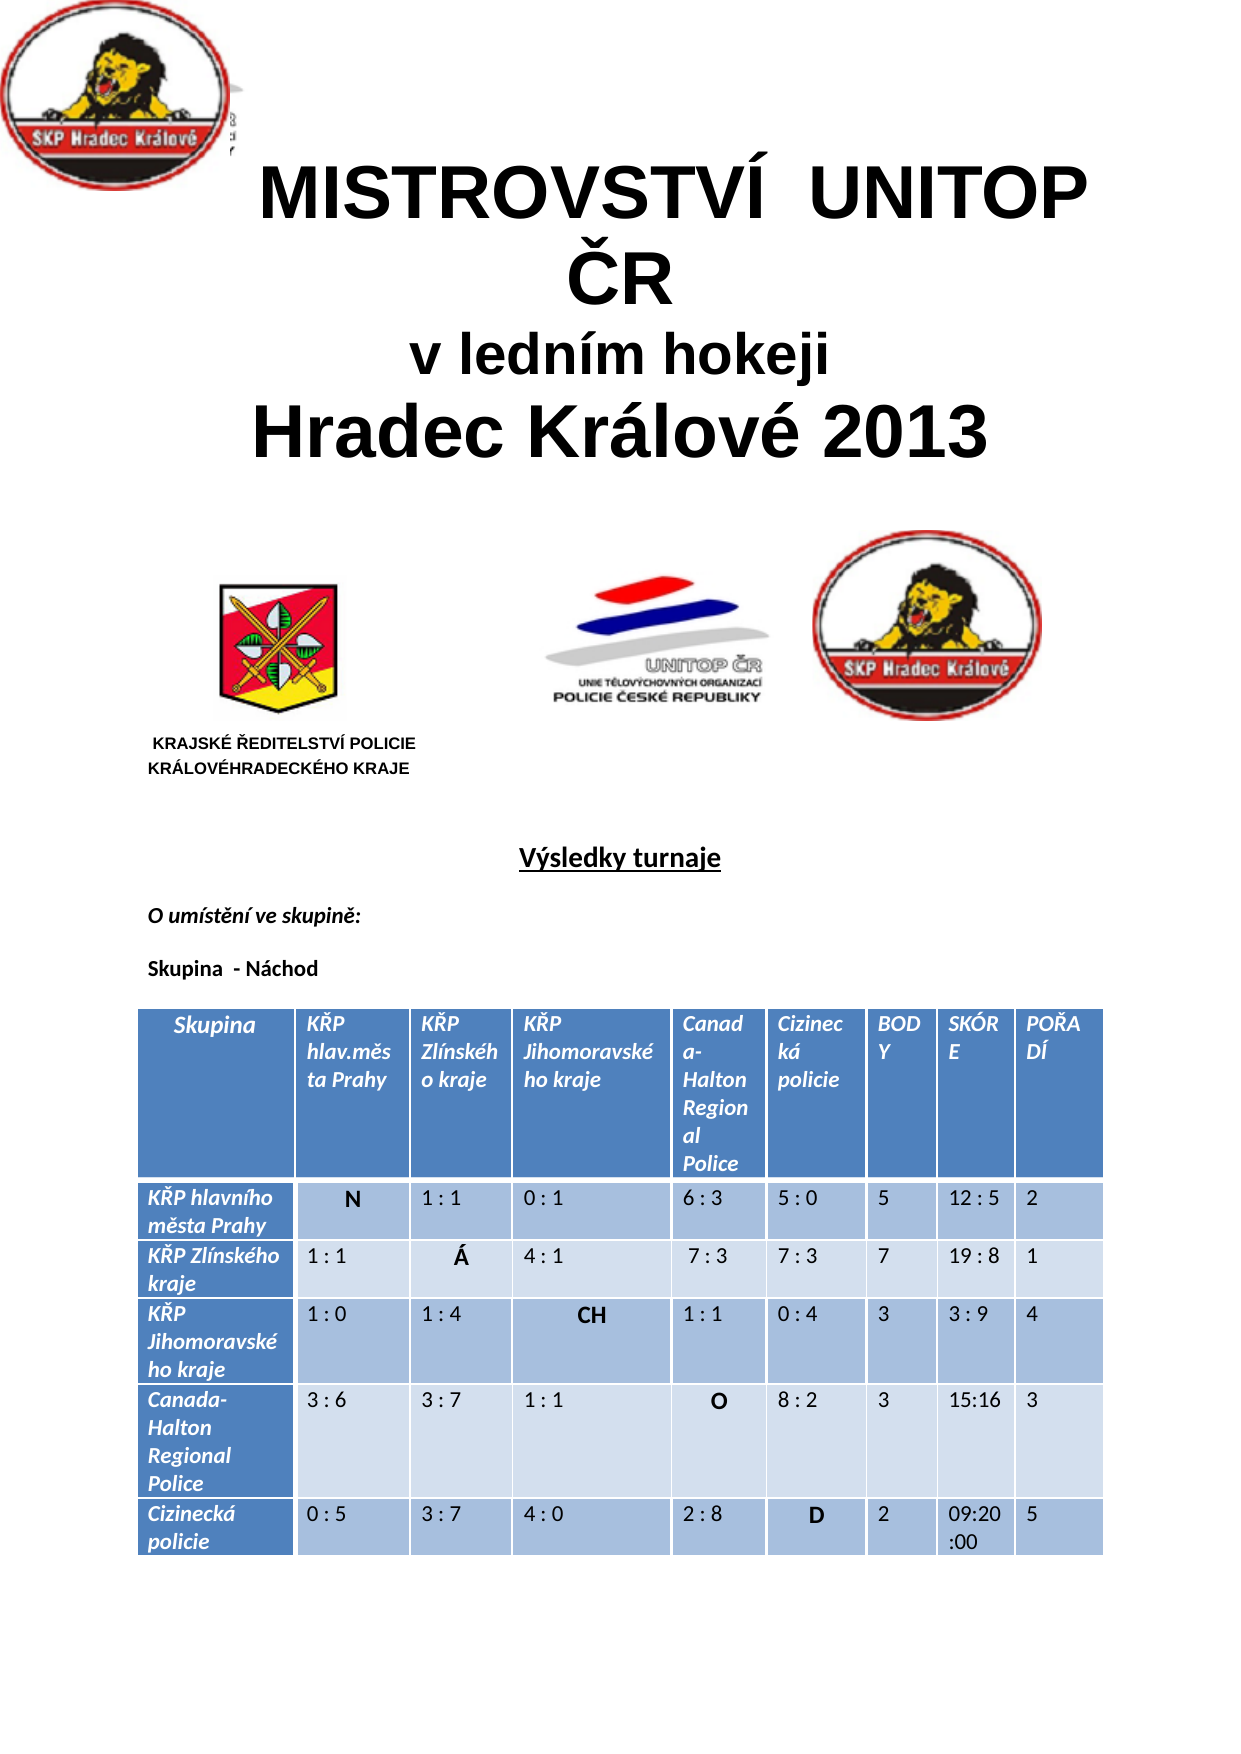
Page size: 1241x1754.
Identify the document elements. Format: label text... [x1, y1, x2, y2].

table_header KŘP hlav.města Prahy [296, 1009, 409, 1177]
picture [526, 545, 783, 721]
table_cell 1 : 1 [298, 1241, 409, 1297]
table_cell Á [411, 1241, 512, 1297]
table_header KŘP Jihomoravského kraje [513, 1009, 670, 1177]
table_header BODY [868, 1009, 936, 1177]
table_cell 4 : 1 [513, 1241, 671, 1297]
table_header Canada-Halton Regional Police [673, 1009, 765, 1177]
text O umístění ve skupině: [148, 901, 1093, 929]
text Výsledky turnaje [148, 839, 1093, 875]
table_cell 0 : 1 [513, 1183, 670, 1239]
table_cell 3 [867, 1385, 937, 1497]
table_cell 8 : 2 [767, 1385, 866, 1497]
table_cell 2 [1016, 1183, 1103, 1239]
text KRÁLOVÉHRADECKÉHO KRAJE [148, 753, 1093, 778]
table_cell 5 [868, 1183, 936, 1239]
text MISTROVSTVÍ UNITOP ČR [148, 148, 1093, 320]
text Hradec Králové 2013 [148, 387, 1093, 473]
table_cell 4 [1016, 1299, 1103, 1383]
picture [212, 575, 347, 721]
table_cell Canada-Halton Regional Police [138, 1385, 293, 1497]
table_header SKÓRE [938, 1009, 1014, 1177]
table_cell KŘP Jihomoravského kraje [138, 1299, 293, 1383]
table_cell 3 : 7 [411, 1499, 511, 1555]
table_cell D [768, 1499, 865, 1555]
table_cell 3 [868, 1299, 936, 1383]
table_cell KŘP Zlínského kraje [138, 1241, 293, 1297]
table_cell 0 : 5 [298, 1499, 409, 1555]
table_cell 7 [867, 1241, 937, 1297]
picture [812, 530, 1042, 721]
table_cell 5 [1016, 1499, 1103, 1555]
table_cell 1 : 1 [513, 1385, 671, 1497]
table_cell 1 : 0 [298, 1299, 409, 1383]
table_cell CH [513, 1299, 670, 1383]
table_cell 3 [1016, 1385, 1103, 1497]
table_cell 7 : 3 [767, 1241, 866, 1297]
table_cell 1 : 1 [673, 1299, 765, 1383]
table_header POŘADÍ [1016, 1009, 1103, 1177]
table_cell KŘP hlavního města Prahy [138, 1183, 293, 1239]
table_cell 3 : 7 [411, 1385, 512, 1497]
table_cell 15:16 [938, 1385, 1014, 1497]
table_header KŘP Zlínského kraje [411, 1009, 511, 1177]
table_cell 2 [868, 1499, 936, 1555]
table_header Skupina [138, 1009, 294, 1177]
table_cell N [298, 1183, 409, 1239]
table_cell 3 : 6 [298, 1385, 409, 1497]
table_cell 1 [1016, 1241, 1103, 1297]
table_cell 19 : 8 [938, 1241, 1014, 1297]
table_header Cizinecká policie [768, 1009, 865, 1177]
text v ledním hokeji [148, 320, 1093, 387]
table_cell 6 : 3 [673, 1183, 765, 1239]
text Skupina - Náchod [148, 954, 1093, 982]
table_cell 12 : 5 [938, 1183, 1014, 1239]
picture [0, 0, 257, 191]
table_cell 5 : 0 [768, 1183, 865, 1239]
table_cell 0 : 4 [768, 1299, 865, 1383]
table_cell O [672, 1385, 766, 1497]
table_cell 2 : 8 [673, 1499, 765, 1555]
table_cell 4 : 0 [513, 1499, 670, 1555]
table_cell 09:20:00 [938, 1499, 1014, 1555]
table_cell 1 : 1 [411, 1183, 511, 1239]
table_cell 1 : 4 [411, 1299, 511, 1383]
table_cell 3 : 9 [938, 1299, 1014, 1383]
table_cell 7 : 3 [672, 1241, 766, 1297]
table_cell Cizinecká policie [138, 1499, 293, 1555]
text KRAJSKÉ ŘEDITELSTVÍ POLICIE [148, 728, 1093, 753]
